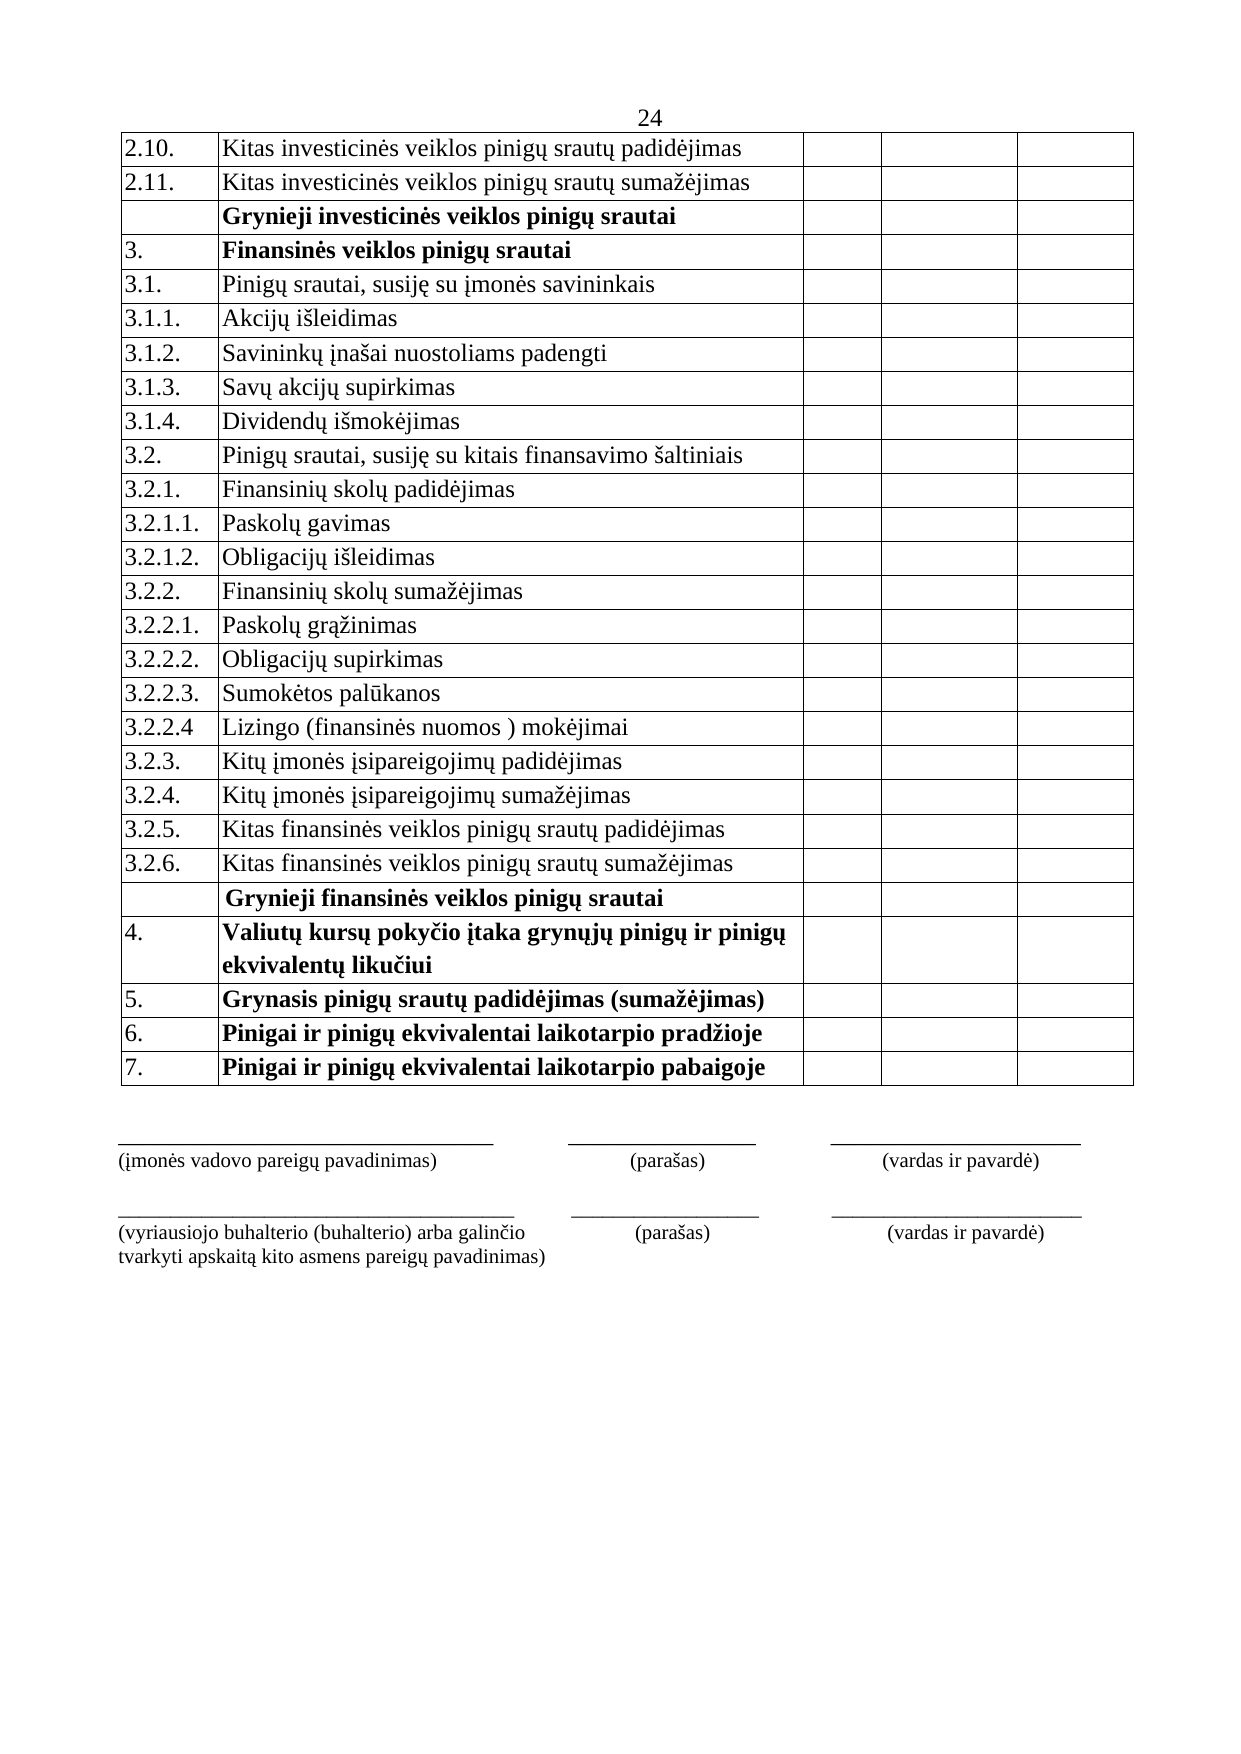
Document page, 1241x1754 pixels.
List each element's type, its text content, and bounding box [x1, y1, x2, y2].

table_cell [1134, 983, 1140, 1017]
table_cell [804, 508, 881, 541]
table_cell 3.1.3. [122, 372, 218, 405]
table_cell [1134, 337, 1140, 371]
text ______________________________ _______________ ____________________ [118, 1119, 1181, 1148]
table_cell [882, 815, 1017, 847]
table_cell [882, 917, 1017, 983]
table_cell [1134, 916, 1140, 983]
table_cell [804, 235, 881, 268]
table_cell Kitas finansinės veiklos pinigų srautų sumažėjimas [219, 849, 803, 882]
table_cell [882, 678, 1017, 711]
table_cell [804, 746, 881, 779]
table_cell Obligacijų supirkimas [219, 644, 803, 677]
table_cell [1134, 609, 1140, 643]
table_cell [804, 1018, 881, 1051]
table_cell [1134, 234, 1140, 268]
table_cell [882, 610, 1017, 643]
table_cell 5. [122, 984, 218, 1017]
table_cell [882, 338, 1017, 371]
table_cell 3.1.1. [122, 304, 218, 337]
table_cell Lizingo (finansinės nuomos ) mokėjimai [219, 712, 803, 745]
table_cell [1134, 439, 1140, 473]
table_cell 3.2. [122, 440, 218, 473]
table_cell [882, 406, 1017, 439]
text ______________________________________ __________________ ________________________ [118, 1196, 1181, 1220]
table_cell [804, 849, 881, 882]
table_cell 3.2.2. [122, 576, 218, 609]
table_cell [1134, 200, 1140, 234]
table_cell [804, 201, 881, 234]
table_cell [1018, 1052, 1133, 1085]
table_cell [1018, 984, 1133, 1017]
table_cell Valiutų kursų pokyčio įtaka grynųjų pinigų ir pinigų ekvivalentų likučiui [219, 917, 803, 983]
table_cell [1134, 166, 1140, 200]
table_cell [1018, 304, 1133, 337]
table_cell 3.2.2.4 [122, 712, 218, 745]
table_cell [882, 984, 1017, 1017]
table_cell Obligacijų išleidimas [219, 542, 803, 575]
table_cell [1018, 235, 1133, 268]
table_cell Kitas investicinės veiklos pinigų srautų sumažėjimas [219, 167, 803, 200]
table_cell [882, 542, 1017, 575]
table_cell [1134, 303, 1140, 337]
table_cell 3.2.2.3. [122, 678, 218, 711]
table_cell [804, 167, 881, 200]
table_cell [882, 883, 1017, 916]
table_cell Pinigai ir pinigų ekvivalentai laikotarpio pabaigoje [219, 1052, 803, 1085]
table_cell 3.2.4. [122, 780, 218, 813]
table_cell 3.1.4. [122, 406, 218, 439]
table_cell [804, 815, 881, 847]
table_cell [882, 508, 1017, 541]
table_cell [1018, 508, 1133, 541]
table_cell [1018, 372, 1133, 405]
table_cell [804, 644, 881, 677]
table_cell Paskolų grąžinimas [219, 610, 803, 643]
table_cell [882, 644, 1017, 677]
table_cell [1134, 371, 1140, 405]
table_cell Kitų įmonės įsipareigojimų padidėjimas [219, 746, 803, 779]
table_cell Pinigų srautai, susiję su įmonės savininkais [219, 270, 803, 302]
table_cell [1018, 849, 1133, 882]
table_cell 3.2.2.1. [122, 610, 218, 643]
table_cell [1134, 405, 1140, 439]
table_cell 7. [122, 1052, 218, 1085]
table_cell Finansinių skolų padidėjimas [219, 474, 803, 507]
table_cell Grynieji finansinės veiklos pinigų srautai [219, 883, 803, 916]
table_cell [1134, 711, 1140, 745]
table_cell Kitas investicinės veiklos pinigų srautų padidėjimas [219, 133, 803, 166]
table_cell 3. [122, 235, 218, 268]
table_cell Finansinių skolų sumažėjimas [219, 576, 803, 609]
table_cell [804, 406, 881, 439]
table_cell [1134, 779, 1140, 813]
table_cell 3.2.6. [122, 849, 218, 882]
table_cell Dividendų išmokėjimas [219, 406, 803, 439]
table_cell [804, 984, 881, 1017]
table_cell [882, 746, 1017, 779]
table_cell Pinigų srautai, susiję su kitais finansavimo šaltiniais [219, 440, 803, 473]
table_cell [804, 304, 881, 337]
table_cell [804, 780, 881, 813]
table_cell Grynasis pinigų srautų padidėjimas (sumažėjimas) [219, 984, 803, 1017]
table_cell 2.10. [122, 133, 218, 166]
table_cell [1134, 677, 1140, 711]
table_cell [1134, 575, 1140, 609]
text tvarkyti apskaitą kito asmens pareigų pavadinimas) [118, 1244, 1181, 1268]
table_cell [882, 474, 1017, 507]
table_cell [1018, 883, 1133, 916]
table_cell 3.2.5. [122, 815, 218, 847]
table_cell [1018, 474, 1133, 507]
table_cell [1018, 201, 1133, 234]
table_cell [1134, 541, 1140, 575]
table_cell Finansinės veiklos pinigų srautai [219, 235, 803, 268]
table_cell [1134, 1017, 1140, 1051]
table_cell [882, 780, 1017, 813]
table_cell [1134, 745, 1140, 779]
table_cell [804, 712, 881, 745]
table_cell [1134, 1051, 1140, 1085]
table_cell [1018, 133, 1133, 166]
table_cell [882, 304, 1017, 337]
table_cell [1018, 746, 1133, 779]
table_cell [1134, 643, 1140, 677]
table_cell [882, 235, 1017, 268]
table_cell [1018, 406, 1133, 439]
table_cell [882, 372, 1017, 405]
table_cell [122, 201, 218, 234]
table_cell [882, 1052, 1017, 1085]
table_cell [1018, 644, 1133, 677]
table_cell [1018, 338, 1133, 371]
table_cell [1134, 269, 1140, 302]
table_cell [1018, 440, 1133, 473]
table_cell [882, 133, 1017, 166]
table_cell [1018, 780, 1133, 813]
table_cell [882, 201, 1017, 234]
table_cell 3.1.2. [122, 338, 218, 371]
table_cell 4. [122, 917, 218, 983]
table_cell 3.2.2.2. [122, 644, 218, 677]
table_cell [122, 883, 218, 916]
table_cell [882, 167, 1017, 200]
table_cell [1018, 712, 1133, 745]
table_cell Sumokėtos palūkanos [219, 678, 803, 711]
table_cell Kitas finansinės veiklos pinigų srautų padidėjimas [219, 815, 803, 847]
table_cell 3.2.3. [122, 746, 218, 779]
text (vyriausiojo buhalterio (buhalterio) arba galinčio (parašas) (vardas ir pavardė) [118, 1220, 1181, 1244]
table_cell [804, 1052, 881, 1085]
table_cell [804, 133, 881, 166]
table_cell [882, 440, 1017, 473]
table_cell Kitų įmonės įsipareigojimų sumažėjimas [219, 780, 803, 813]
table_cell 2.11. [122, 167, 218, 200]
table_cell [804, 917, 881, 983]
table_cell Akcijų išleidimas [219, 304, 803, 337]
table_cell 3.1. [122, 270, 218, 302]
table_cell [882, 712, 1017, 745]
table_cell [1134, 882, 1140, 916]
table_cell [804, 270, 881, 302]
table_cell [804, 576, 881, 609]
table_cell [1134, 132, 1140, 166]
table_cell Savų akcijų supirkimas [219, 372, 803, 405]
table_cell [1134, 814, 1140, 847]
table_cell [804, 474, 881, 507]
table_cell [882, 1018, 1017, 1051]
table_cell [882, 576, 1017, 609]
table_cell [882, 270, 1017, 302]
table_cell 3.2.1.1. [122, 508, 218, 541]
text (įmonės vadovo pareigų pavadinimas) (parašas) (vardas ir pavardė) [118, 1148, 1181, 1172]
table_cell Paskolų gavimas [219, 508, 803, 541]
table_cell [1018, 542, 1133, 575]
table_cell [804, 542, 881, 575]
table_cell [1018, 576, 1133, 609]
table_cell [804, 883, 881, 916]
table_cell Grynieji investicinės veiklos pinigų srautai [219, 201, 803, 234]
table_cell [804, 678, 881, 711]
table_cell [1018, 1018, 1133, 1051]
table_cell Savininkų įnašai nuostoliams padengti [219, 338, 803, 371]
table_cell [882, 849, 1017, 882]
table_cell [1134, 848, 1140, 882]
table_cell [1018, 270, 1133, 302]
table_cell [804, 610, 881, 643]
table_cell 3.2.1. [122, 474, 218, 507]
table_cell [1134, 507, 1140, 541]
table_cell [1018, 917, 1133, 983]
table_cell Pinigai ir pinigų ekvivalentai laikotarpio pradžioje [219, 1018, 803, 1051]
table_cell [804, 372, 881, 405]
table_cell [1018, 167, 1133, 200]
table_cell [1018, 678, 1133, 711]
table_cell [1018, 610, 1133, 643]
table_cell [1134, 473, 1140, 507]
table_cell [804, 338, 881, 371]
table_cell 3.2.1.2. [122, 542, 218, 575]
table_cell [804, 440, 881, 473]
table_cell 6. [122, 1018, 218, 1051]
table_cell [1018, 815, 1133, 847]
